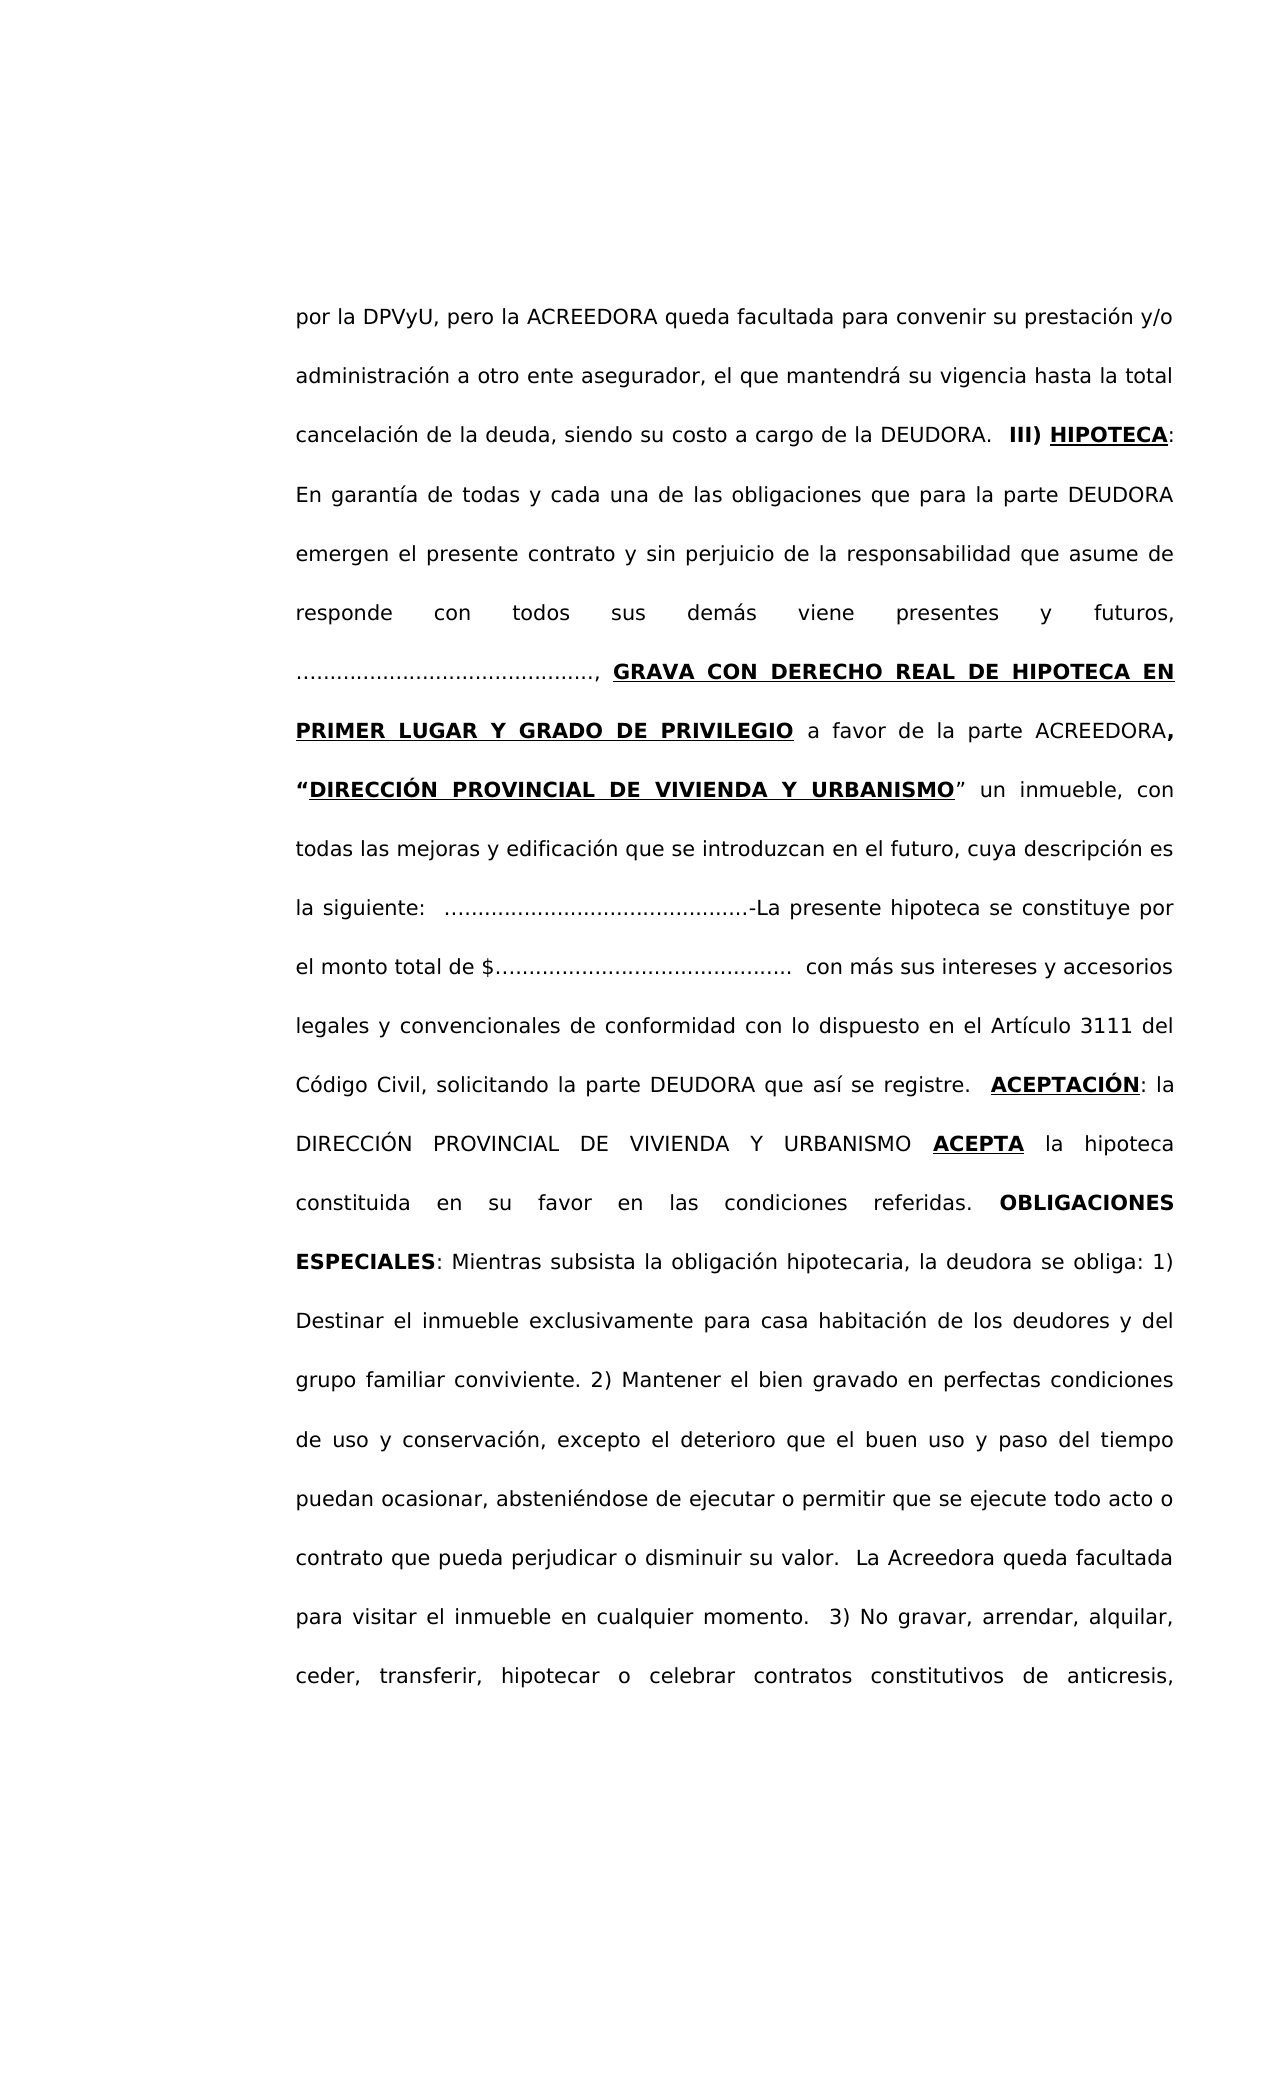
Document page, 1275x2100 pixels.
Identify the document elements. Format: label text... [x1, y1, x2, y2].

text por la DPVyU, pero la ACREEDORA queda facultada para convenir su prestación y/o administración a otro ente asegurador, el que mantendrá su vigencia hasta la total cancelación de la deuda, siendo su costo a cargo de la DEUDORA. III) HIPOTECA: En garantía de todas y cada una de las obligaciones que para la parte DEUDORA emergen el presente contrato y sin perjuicio de la responsabilidad que asume de responde con todos sus demás viene presentes y futuros, ….........................................., GRAVA CON DERECHO REAL DE HIPOTECA EN PRIMER LUGAR Y GRADO DE PRIVILEGIO a favor de la parte ACREEDORA, “DIRECCIÓN PROVINCIAL DE VIVIENDA Y URBANISMO” un inmueble, con todas las mejoras y edificación que se introduzcan en el futuro, cuya descripción es la siguiente: …...........................................-La presente hipoteca se constituye por el monto total de $….......................................... con más sus intereses y accesorios legales y convencionales de conformidad con lo dispuesto en el Artículo 3111 del Código Civil, solicitando la parte DEUDORA que así se registre. ACEPTACIÓN: la DIRECCIÓN PROVINCIAL DE VIVIENDA Y URBANISMO ACEPTA la hipoteca constituida en su favor en las condiciones referidas. OBLIGACIONES ESPECIALES: Mientras subsista la obligación hipotecaria, la deudora se obliga: 1) Destinar el inmueble exclusivamente para casa habitación de los deudores y del grupo familiar conviviente. 2) Mantener el bien gravado en perfectas condiciones de uso y conservación, excepto el deterioro que el buen uso y paso del tiempo puedan ocasionar, absteniéndose de ejecutar o permitir que se ejecute todo acto o contrato que pueda perjudicar o disminuir su valor. La Acreedora queda facultada para visitar el inmueble en cualquier momento. 3) No gravar, arrendar, alquilar, ceder, transferir, hipotecar o celebrar contratos constitutivos de anticresis, [295, 278, 1174, 1695]
